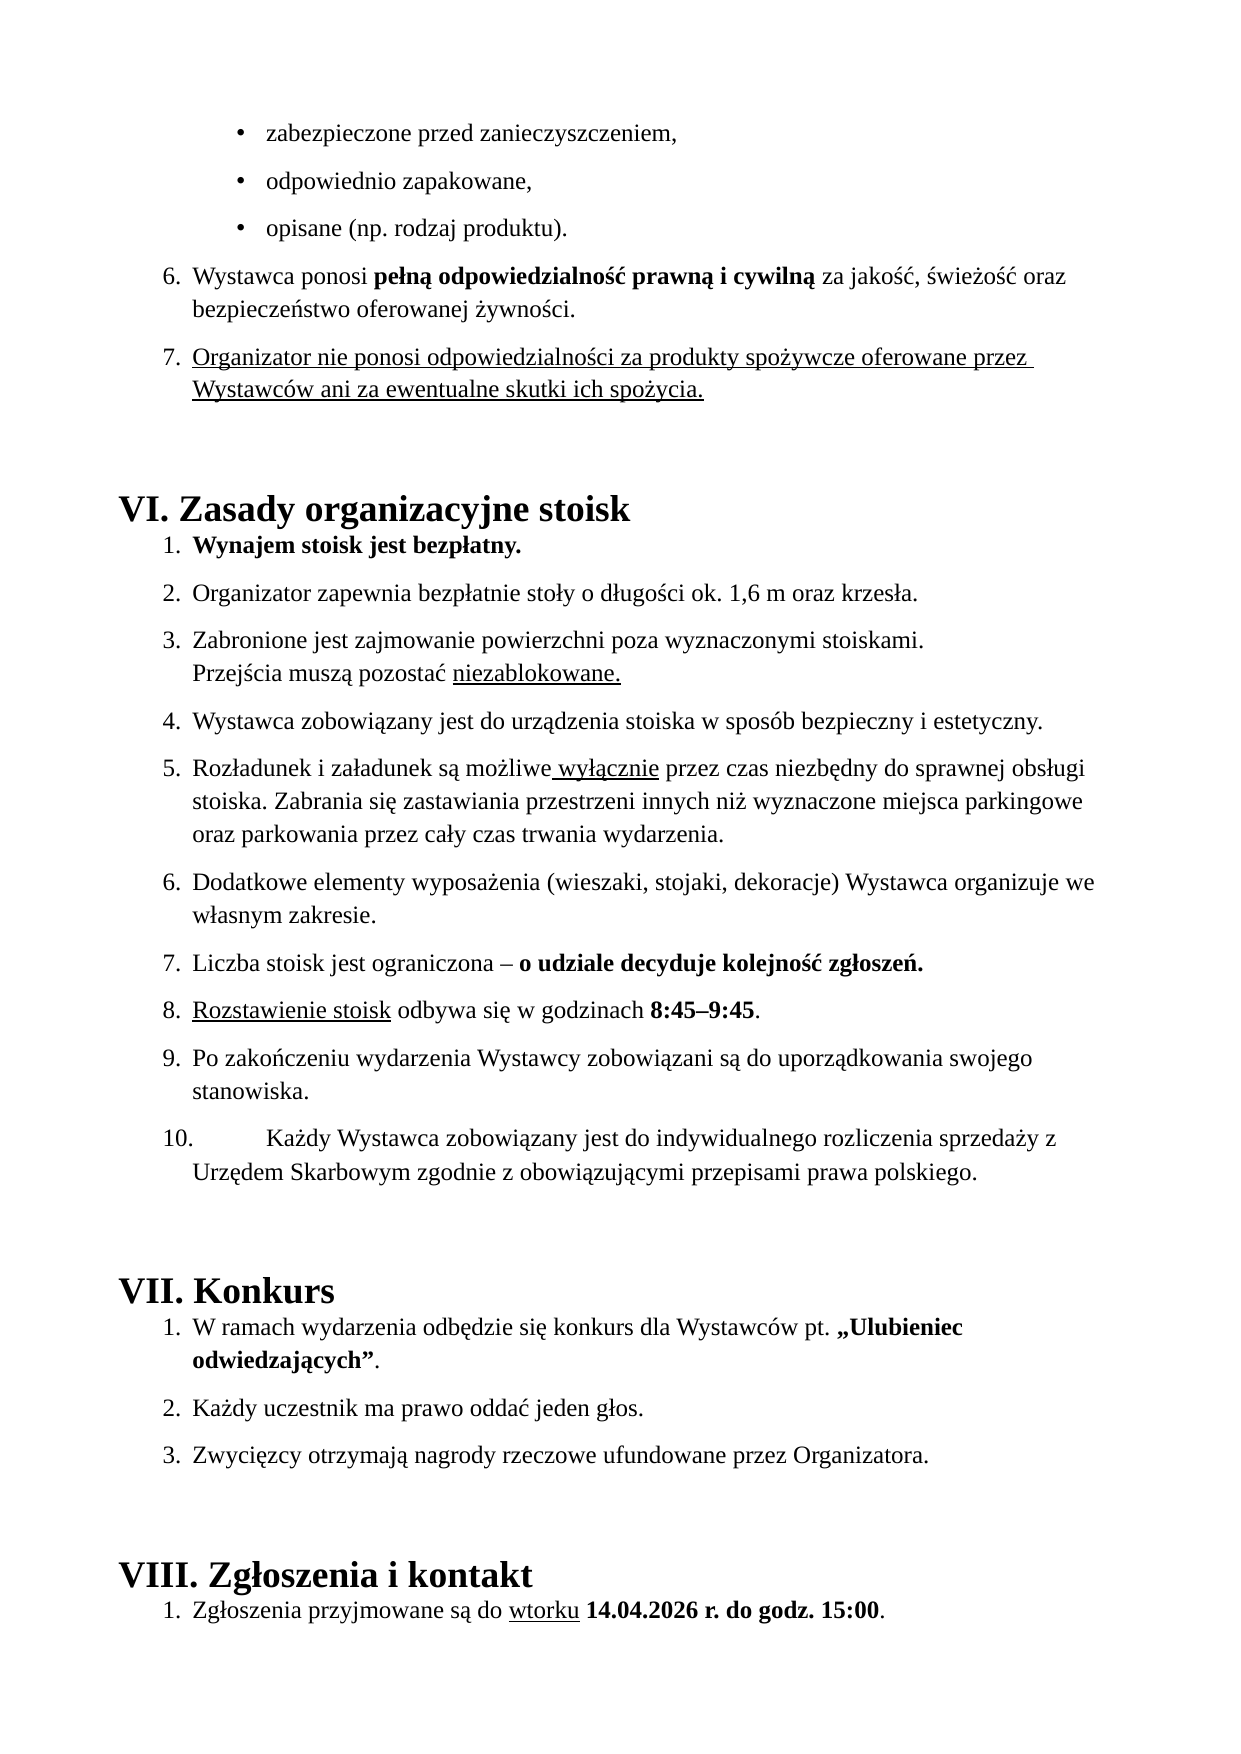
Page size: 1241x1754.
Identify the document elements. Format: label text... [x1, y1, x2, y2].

list Każdy Wystawca zobowiązany jest do indywidualnego rozliczenia sprzedaży z Urzędem Skarbowym zgodnie z obowiązującymi przepisami prawa polskiego. [162, 1123, 1122, 1185]
subtitle VI. Zasady organizacyjne stoisk [118, 487, 1122, 530]
list Organizator zapewnia bezpłatnie stoły o długości ok. 1,6 m oraz krzesła. [162, 578, 1122, 606]
list W ramach wydarzenia odbędzie się konkurs dla Wystawców pt. „Ulubieniec odwiedzających”. [162, 1312, 1122, 1374]
list Organizator nie ponosi odpowiedzialności za produkty spożywcze oferowane przez Wystawców ani za ewentualne skutki ich spożycia. [162, 342, 1122, 403]
list Zabronione jest zajmowanie powierzchni poza wyznaczonymi stoiskami. Przejścia muszą pozostać niezablokowane. [162, 625, 1122, 687]
list opisane (np. rodzaj produktu). [236, 213, 1122, 242]
subtitle VIII. Zgłoszenia i kontakt [118, 1552, 1122, 1596]
list odpowiednio zapakowane, [236, 166, 1122, 194]
list Dodatkowe elementy wyposażenia (wieszaki, stojaki, dekoracje) Wystawca organizuje we własnym zakresie. [162, 867, 1122, 929]
list Każdy uczestnik ma prawo oddać jeden głos. [162, 1393, 1122, 1421]
list Zgłoszenia przyjmowane są do wtorku 14.04.2026 r. do godz. 15:00. [162, 1596, 1122, 1624]
list Po zakończeniu wydarzenia Wystawcy zobowiązani są do uporządkowania swojego stanowiska. [162, 1043, 1122, 1105]
list zabezpieczone przed zanieczyszczeniem, [236, 118, 1122, 147]
list Wystawca zobowiązany jest do urządzenia stoiska w sposób bezpieczny i estetyczny. [162, 706, 1122, 734]
list Wynajem stoisk jest bezpłatny. [162, 530, 1122, 559]
list Zwycięzcy otrzymają nagrody rzeczowe ufundowane przez Organizatora. [162, 1440, 1122, 1469]
list Wystawca ponosi pełną odpowiedzialność prawną i cywilną za jakość, świeżość oraz bezpieczeństwo oferowanej żywności. [162, 261, 1122, 323]
list Rozstawienie stoisk odbywa się w godzinach 8:45–9:45. [162, 995, 1122, 1024]
subtitle VII. Konkurs [118, 1269, 1122, 1312]
list Rozładunek i załadunek są możliwe wyłącznie przez czas niezbędny do sprawnej obsługi stoiska. Zabrania się zastawiania przestrzeni innych niż wyznaczone miejsca parkingowe oraz parkowania przez cały czas trwania wydarzenia. [162, 753, 1122, 848]
list Liczba stoisk jest ograniczona – o udziale decyduje kolejność zgłoszeń. [162, 948, 1122, 976]
